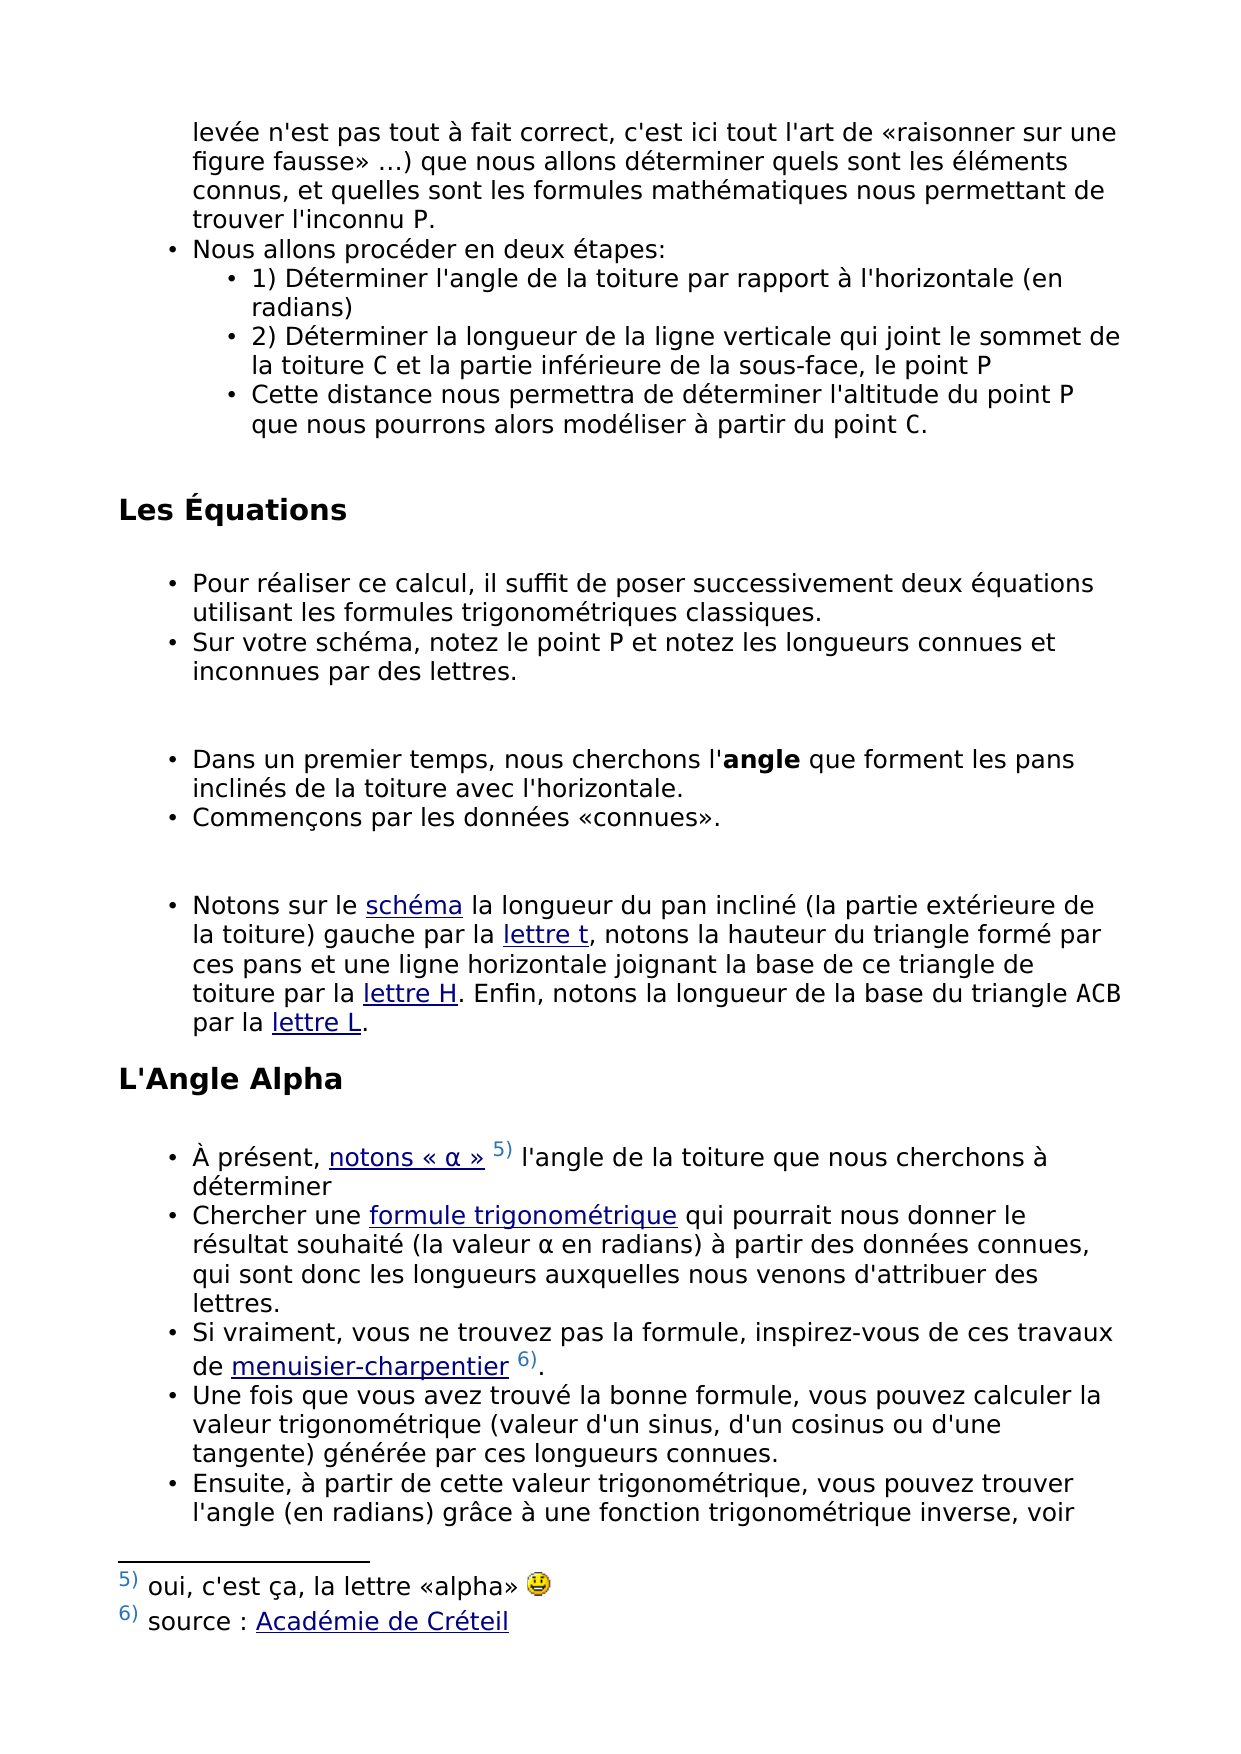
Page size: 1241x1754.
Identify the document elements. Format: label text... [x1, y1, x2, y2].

list Pour réaliser ce calcul, il suffit de poser successivement deux équations utilisant les formules trigonométriques classiques. [177, 569, 1122, 628]
list Chercher une formule trigonométrique qui pourrait nous donner le résultat souhaité (la valeur α en radians) à partir des données connues, qui sont donc les longueurs auxquelles nous venons d'attribuer des lettres. [177, 1201, 1122, 1318]
subtitle L'Angle Alpha [118, 1062, 1122, 1096]
list Commençons par les données «connues». [177, 803, 1122, 832]
list À présent, notons « α » l'angle de la toiture que nous cherchons à déterminer [177, 1138, 1122, 1201]
list 2) Déterminer la longueur de la ligne verticale qui joint le sommet de la toiture C et la partie inférieure de la sous-face, le point P [236, 322, 1122, 381]
list Ensuite, à partir de cette valeur trigonométrique, vous pouvez trouver l'angle (en radians) grâce à une fonction trigonométrique inverse, voir [177, 1469, 1122, 1527]
list oui, c'est ça, la lettre «alpha» [118, 1568, 1122, 1602]
list Si vraiment, vous ne trouvez pas la formule, inspirez-vous de ces travaux de menuisier-charpentier . [177, 1318, 1122, 1381]
list Une fois que vous avez trouvé la bonne formule, vous pouvez calculer la valeur trigonométrique (valeur d'un sinus, d'un cosinus ou d'une tangente) générée par ces longueurs connues. [177, 1381, 1122, 1469]
picture [527, 1572, 551, 1596]
list levée n'est pas tout à fait correct, c'est ici tout l'art de «raisonner sur une figure fausse» …) que nous allons déterminer quels sont les éléments connus, et quelles sont les formules mathématiques nous permettant de trouver l'inconnu P. [177, 118, 1122, 235]
list Cette distance nous permettra de déterminer l'altitude du point P que nous pourrons alors modéliser à partir du point C. [236, 381, 1122, 439]
list Notons sur le schéma la longueur du pan incliné (la partie extérieure de la toiture) gauche par la lettre t, notons la hauteur du triangle formé par ces pans et une ligne horizontale joignant la base de ce triangle de toiture par la lettre H. Enfin, notons la longueur de la base du triangle ACB par la lettre L. [177, 891, 1122, 1037]
list Dans un premier temps, nous cherchons l'angle que forment les pans inclinés de la toiture avec l'horizontale. [177, 745, 1122, 803]
list 1) Déterminer l'angle de la toiture par rapport à l'horizontale (en radians) [236, 264, 1122, 322]
list Sur votre schéma, notez le point P et notez les longueurs connues et inconnues par des lettres. [177, 628, 1122, 686]
list Nous allons procéder en deux étapes: [177, 235, 1122, 264]
subtitle Les Équations [118, 493, 1122, 527]
list source : Académie de Créteil [118, 1602, 1122, 1636]
